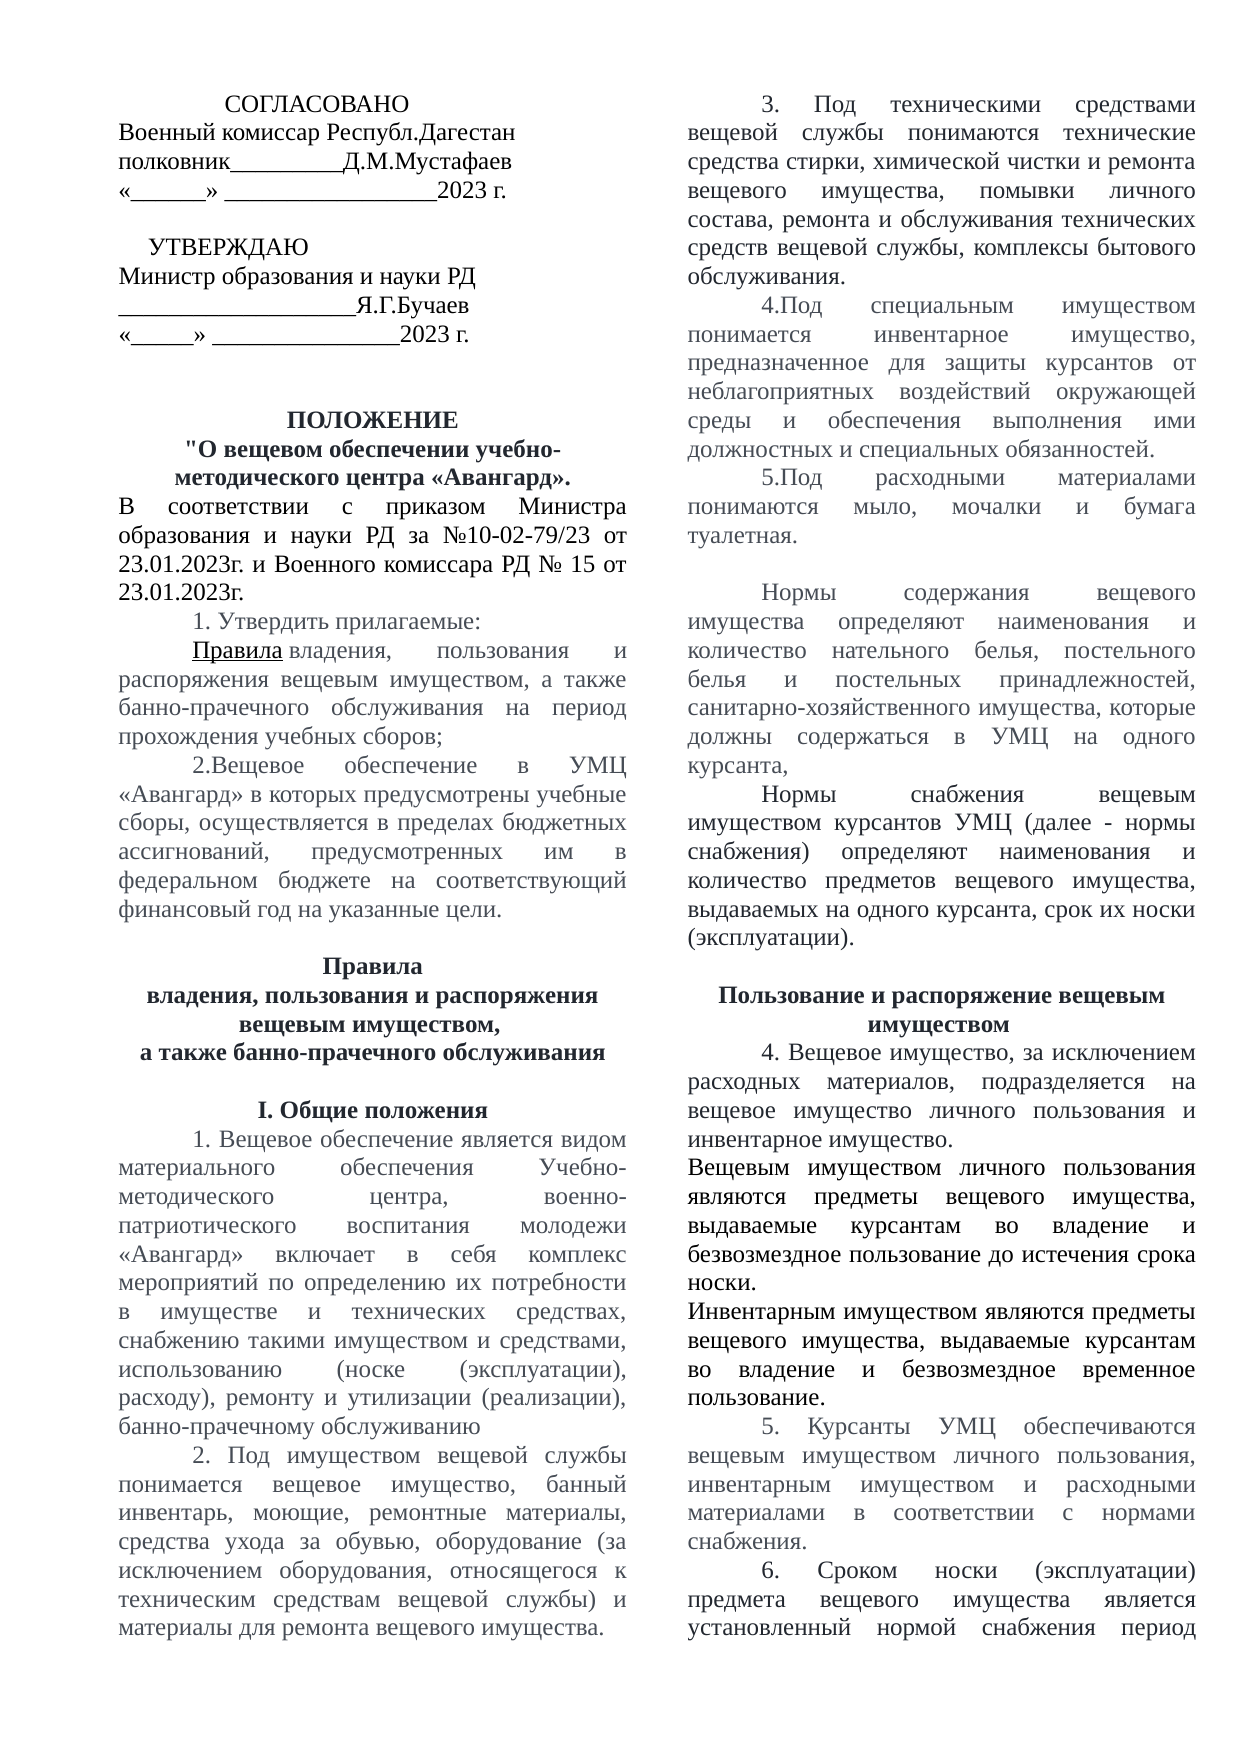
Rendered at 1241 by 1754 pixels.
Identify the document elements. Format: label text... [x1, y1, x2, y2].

text «_____» _______________2023 г. [118, 319, 612, 347]
text 5.Под расходными материалами понимаются мыло, мочалки и бумага туалетная. [687, 462, 1196, 549]
text полковник_________Д.М.Мустафаев [118, 146, 612, 175]
text 3. Под техническими средствами вещевой службы понимаются технические средства стирки, химической чистки и ремонта вещевого имущества, помывки личного состава, ремонта и обслуживания технических средств вещевой службы, комплексы бытового обслуживания. [687, 89, 1196, 290]
text 1. Утвердить прилагаемые: [118, 606, 627, 635]
text Инвентарным имуществом являются предметы вещевого имущества, выдаваемые курсантам во владение и безвозмездное временное пользование. [687, 1296, 1196, 1411]
text 6. Сроком носки (эксплуатации) предмета вещевого имущества является установленный нормой снабжения период [687, 1555, 1196, 1641]
text 4.Под специальным имуществом понимается инвентарное имущество, предназначенное для защиты курсантов от неблагоприятных воздействий окружающей среды и обеспечения выполнения ими должностных и специальных обязанностей. [687, 290, 1196, 462]
text Вещевым имуществом личного пользования являются предметы вещевого имущества, выдаваемые курсантам во владение и безвозмездное пользование до истечения срока носки. [687, 1152, 1196, 1296]
text 2.Вещевое обеспечение в УМЦ «Авангард» в которых предусмотрены учебные сборы, осуществляется в пределах бюджетных ассигнований, предусмотренных им в федеральном бюджете на соответствующий финансовый год на указанные цели. [118, 750, 627, 922]
text Пользование и распоряжение вещевым имуществом [687, 980, 1196, 1037]
text 4. Вещевое имущество, за исключением расходных материалов, подразделяется на вещевое имущество личного пользования и инвентарное имущество. [687, 1037, 1196, 1152]
text ___________________Я.Г.Бучаев [118, 290, 612, 319]
text УТВЕРЖДАЮ [148, 232, 612, 261]
text В соответствии с приказом Министра образования и науки РД за №10-02-79/23 от 23.01.2023г. и Военного комиссара РД № 15 от 23.01.2023г. [118, 491, 627, 606]
text Военный комиссар Республ.Дагестан [118, 117, 612, 146]
text 2. Под имуществом вещевой службы понимается вещевое имущество, банный инвентарь, моющие, ремонтные материалы, средства ухода за обувью, оборудование (за исключением оборудования, относящегося к техническим средствам вещевой службы) и материалы для ремонта вещевого имущества. [118, 1440, 627, 1641]
text 1. Вещевое обеспечение является видом материального обеспечения Учебно-методического центра, военно-патриотического воспитания молодежи «Авангард» включает в себя комплекс мероприятий по определению их потребности в имуществе и технических средствах, снабжению такими имуществом и средствами, использованию (носке (эксплуатации), расходу), ремонту и утилизации (реализации), банно-прачечному обслуживанию [118, 1124, 627, 1440]
text Правила владения, пользования и распоряжения вещевым имуществом, а также банно-прачечного обслуживания на период прохождения учебных сборов; [118, 635, 627, 750]
text Министр образования и науки РД [118, 261, 612, 290]
text Нормы снабжения вещевым имуществом курсантов УМЦ (далее - нормы снабжения) определяют наименования и количество предметов вещевого имущества, выдаваемых на одного курсанта, срок их носки (эксплуатации). [687, 779, 1196, 951]
text ПОЛОЖЕНИЕ [118, 405, 627, 434]
text владения, пользования и распоряжения вещевым имуществом, [118, 980, 627, 1037]
text Правила [118, 951, 627, 980]
text Нормы содержания вещевого имущества определяют наименования и количество нательного белья, постельного белья и постельных принадлежностей, санитарно-хозяйственного имущества, которые должны содержаться в УМЦ на одного курсанта, [687, 577, 1196, 779]
text СОГЛАСОВАНО [224, 89, 612, 117]
text 5. Курсанты УМЦ обеспечиваются вещевым имуществом личного пользования, инвентарным имуществом и расходными материалами в соответствии с нормами снабжения. [687, 1411, 1196, 1555]
text I. Общие положения [118, 1095, 627, 1124]
text а также банно-прачечного обслуживания [118, 1037, 627, 1066]
text «______» _________________2023 г. [118, 175, 612, 204]
text "О вещевом обеспечении учебно-методического центра «Авангард». [118, 434, 627, 491]
